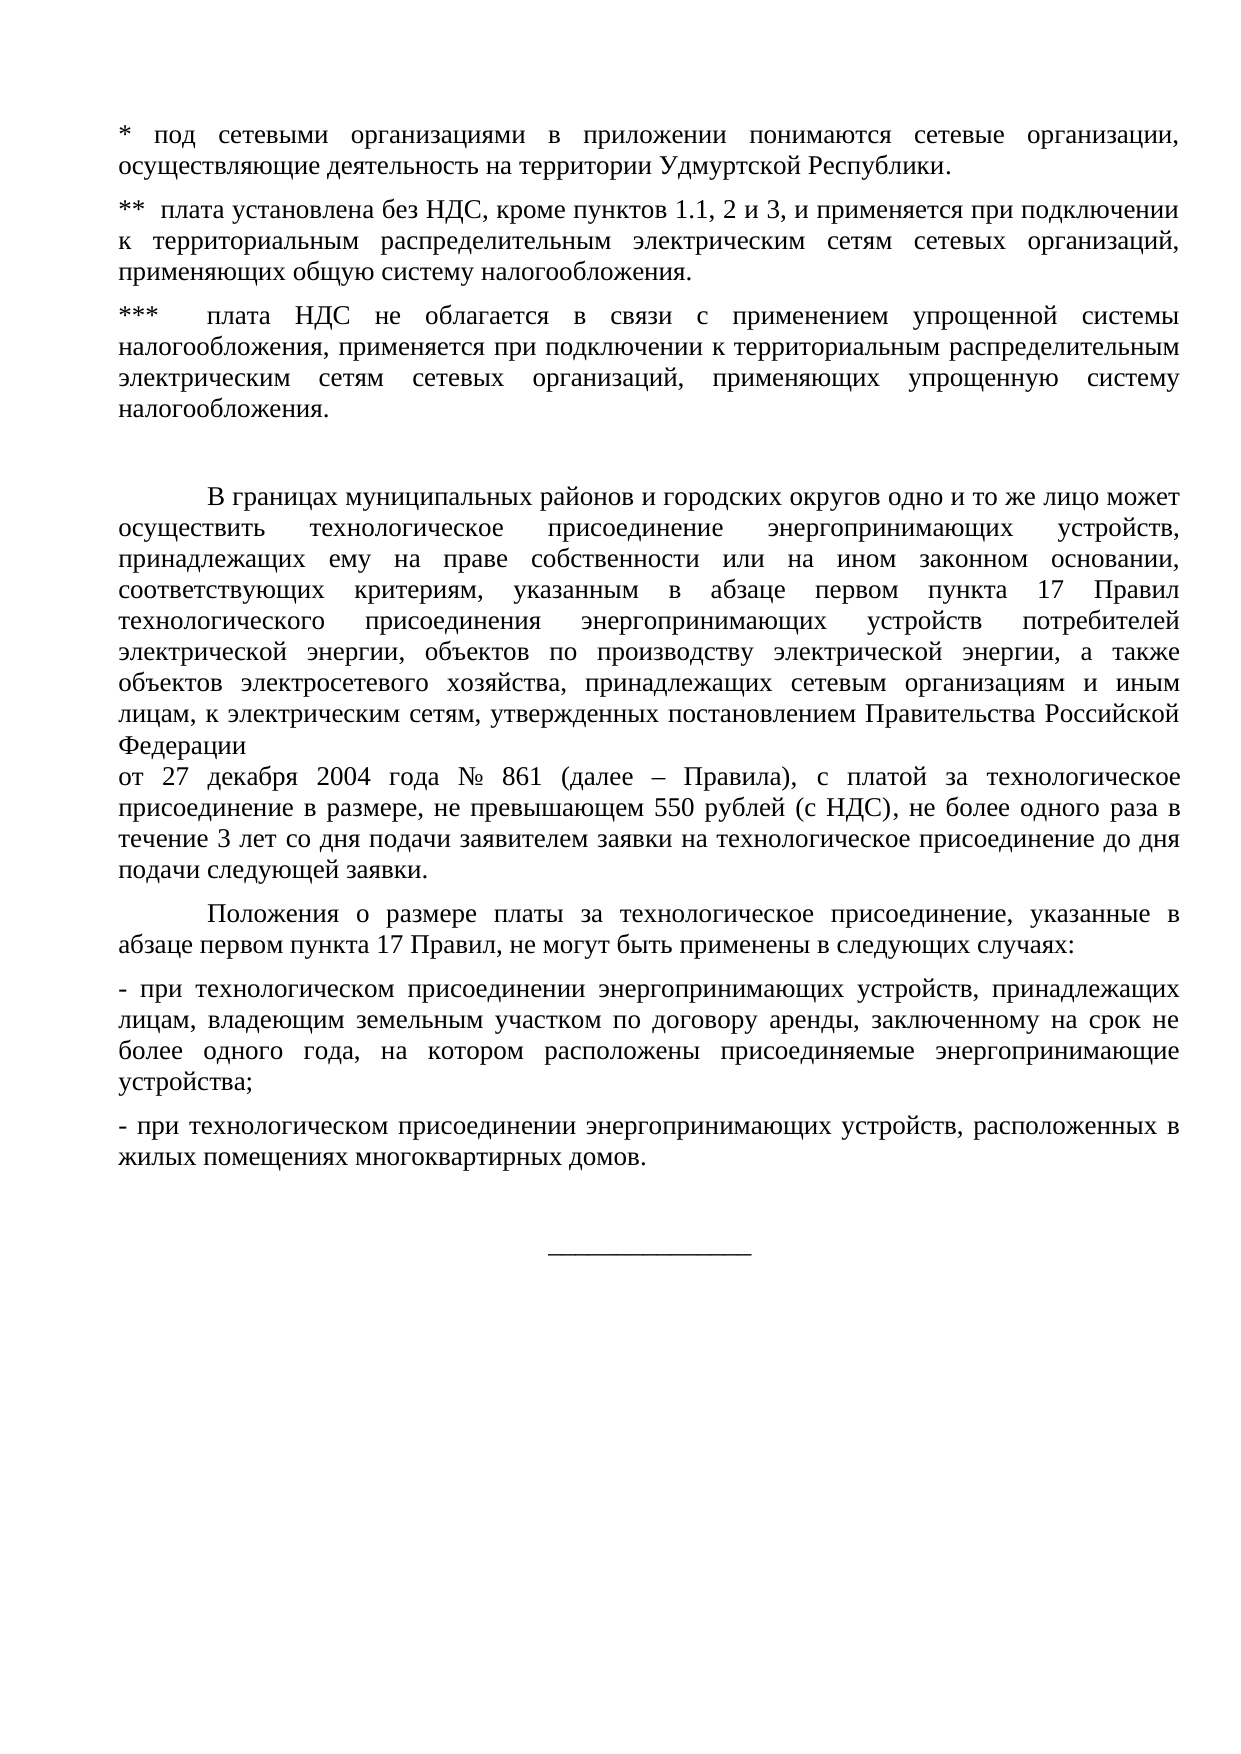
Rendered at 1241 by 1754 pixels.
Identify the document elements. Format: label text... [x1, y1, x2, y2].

text Положения о размере платы за технологическое присоединение, указанные в абзаце первом пункта 17 Правил, не могут быть применены в следующих случаях: [118, 897, 1181, 959]
text В границах муниципальных районов и городских округов одно и то же лицо может осуществить технологическое присоединение энергопринимающих устройств, принадлежащих ему на праве собственности или на ином законном основании, соответствующих критериям, указанным в абзаце первом пункта 17 Правил технологического присоединения энергопринимающих устройств потребителей электрической энергии, объектов по производству электрической энергии, а также объектов электросетевого хозяйства, принадлежащих сетевым организациям и иным лицам, к электрическим сетям, утвержденных постановлением Правительства Российской Федерации от 27 декабря 2004 года № 861 (далее – Правила), с платой за технологическое присоединение в размере, не превышающем 550 рублей (с НДС), не более одного раза в течение 3 лет со дня подачи заявителем заявки на технологическое присоединение до дня подачи следующей заявки. [118, 479, 1181, 884]
text * под сетевыми организациями в приложении понимаются сетевые организации, осуществляющие деятельность на территории Удмуртской Республики. [118, 118, 1181, 180]
text ** плата установлена без НДС, кроме пунктов 1.1, 2 и 3, и применяется при подключении к территориальным распределительным электрическим сетям сетевых организаций, применяющих общую систему налогообложения. [118, 193, 1181, 286]
text - при технологическом присоединении энергопринимающих устройств, принадлежащих лицам, владеющим земельным участком по договору аренды, заключенному на срок не более одного года, на котором расположены присоединяемые энергопринимающие устройства; [118, 972, 1181, 1096]
text _______________ [118, 1227, 1181, 1258]
text - при технологическом присоединении энергопринимающих устройств, расположенных в жилых помещениях многоквартирных домов. [118, 1109, 1181, 1171]
text *** плата НДС не облагается в связи с применением упрощенной системы налогообложения, применяется при подключении к территориальным распределительным электрическим сетям сетевых организаций, применяющих упрощенную систему налогообложения. [118, 299, 1181, 423]
